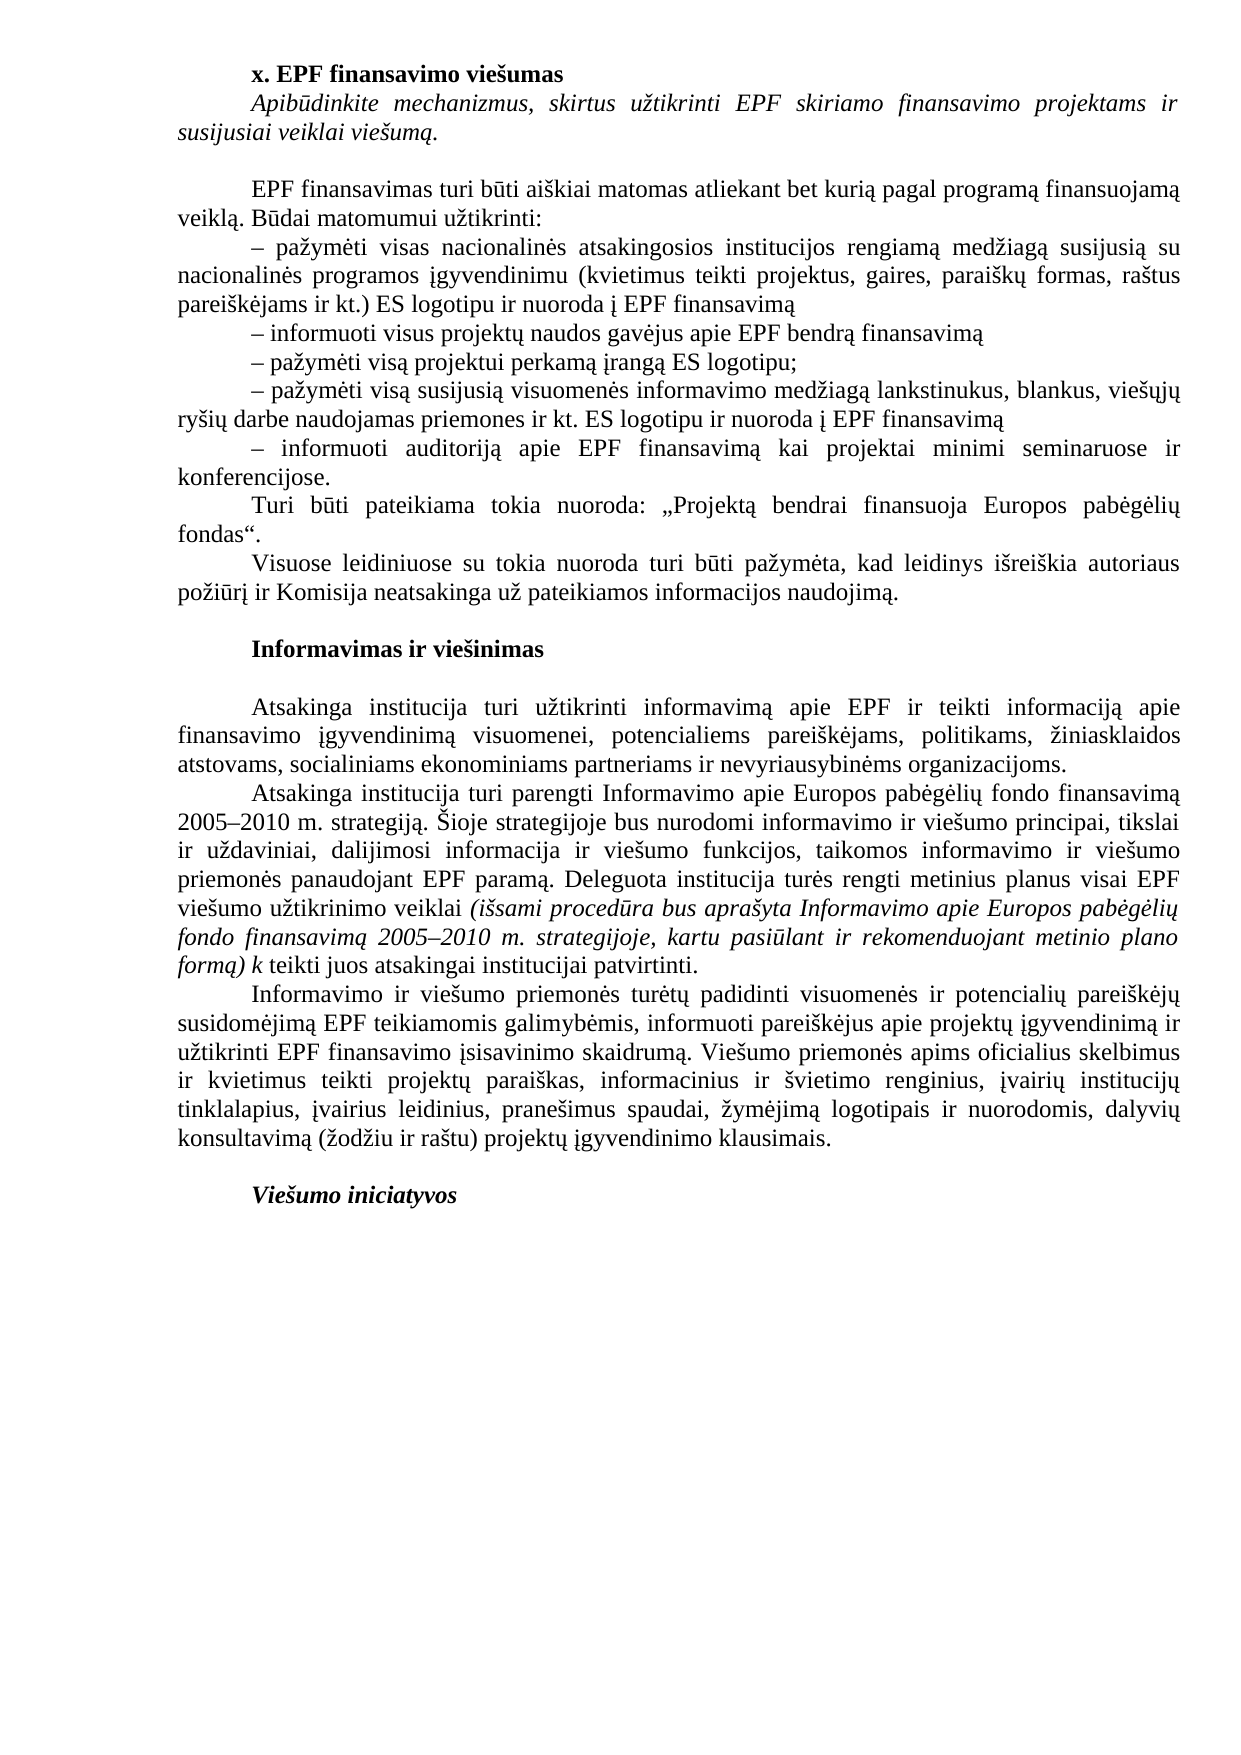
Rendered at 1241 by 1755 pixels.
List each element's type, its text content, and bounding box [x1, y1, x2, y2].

text Visuose leidiniuose su tokia nuoroda turi būti pažymėta, kad leidinys išreiškia autoriaus požiūrį ir Komisija neatsakinga už pateikiamos informacijos naudojimą. [177, 548, 1181, 605]
text – pažymėti visą projektui perkamą įrangą ES logotipu; [177, 347, 1181, 375]
text Atsakinga institucija turi užtikrinti informavimą apie EPF ir teikti informaciją apie finansavimo įgyvendinimą visuomenei, potencialiems pareiškėjams, politikams, žiniasklaidos atstovams, socialiniams ekonominiams partneriams ir nevyriausybinėms organizacijoms. [177, 692, 1181, 778]
text x. EPF finansavimo viešumas [177, 59, 1181, 88]
text – pažymėti visas nacionalinės atsakingosios institucijos rengiamą medžiagą susijusią su nacionalinės programos įgyvendinimu (kvietimus teikti projektus, gaires, paraiškų formas, raštus pareiškėjams ir kt.) ES logotipu ir nuoroda į EPF finansavimą [177, 232, 1181, 318]
text Atsakinga institucija turi parengti Informavimo apie Europos pabėgėlių fondo finansavimą 2005–2010 m. strategiją. Šioje strategijoje bus nurodomi informavimo ir viešumo principai, tikslai ir uždaviniai, dalijimosi informacija ir viešumo funkcijos, taikomos informavimo ir viešumo priemonės panaudojant EPF paramą. Deleguota institucija turės rengti metinius planus visai EPF viešumo užtikrinimo veiklai (išsami procedūra bus aprašyta Informavimo apie Europos pabėgėlių fondo finansavimą 2005–2010 m. strategijoje, kartu pasiūlant ir rekomenduojant metinio plano formą) k teikti juos atsakingai institucijai patvirtinti. [177, 778, 1181, 979]
text Apibūdinkite mechanizmus, skirtus užtikrinti EPF skiriamo finansavimo projektams ir susijusiai veiklai viešumą. [177, 88, 1181, 145]
text – informuoti auditoriją apie EPF finansavimą kai projektai minimi seminaruose ir konferencijose. [177, 433, 1181, 490]
text Viešumo iniciatyvos [177, 1180, 1181, 1209]
text – informuoti visus projektų naudos gavėjus apie EPF bendrą finansavimą [177, 318, 1181, 347]
text EPF finansavimas turi būti aiškiai matomas atliekant bet kurią pagal programą finansuojamą veiklą. Būdai matomumui užtikrinti: [177, 174, 1181, 232]
text – pažymėti visą susijusią visuomenės informavimo medžiagą lankstinukus, blankus, viešųjų ryšių darbe naudojamas priemones ir kt. ES logotipu ir nuoroda į EPF finansavimą [177, 375, 1181, 433]
text Turi būti pateikiama tokia nuoroda: „Projektą bendrai finansuoja Europos pabėgėlių fondas“. [177, 490, 1181, 548]
text Informavimo ir viešumo priemonės turėtų padidinti visuomenės ir potencialių pareiškėjų susidomėjimą EPF teikiamomis galimybėmis, informuoti pareiškėjus apie projektų įgyvendinimą ir užtikrinti EPF finansavimo įsisavinimo skaidrumą. Viešumo priemonės apims oficialius skelbimus ir kvietimus teikti projektų paraiškas, informacinius ir švietimo renginius, įvairių institucijų tinklalapius, įvairius leidinius, pranešimus spaudai, žymėjimą logotipais ir nuorodomis, dalyvių konsultavimą (žodžiu ir raštu) projektų įgyvendinimo klausimais. [177, 979, 1181, 1152]
text Informavimas ir viešinimas [177, 634, 1181, 663]
